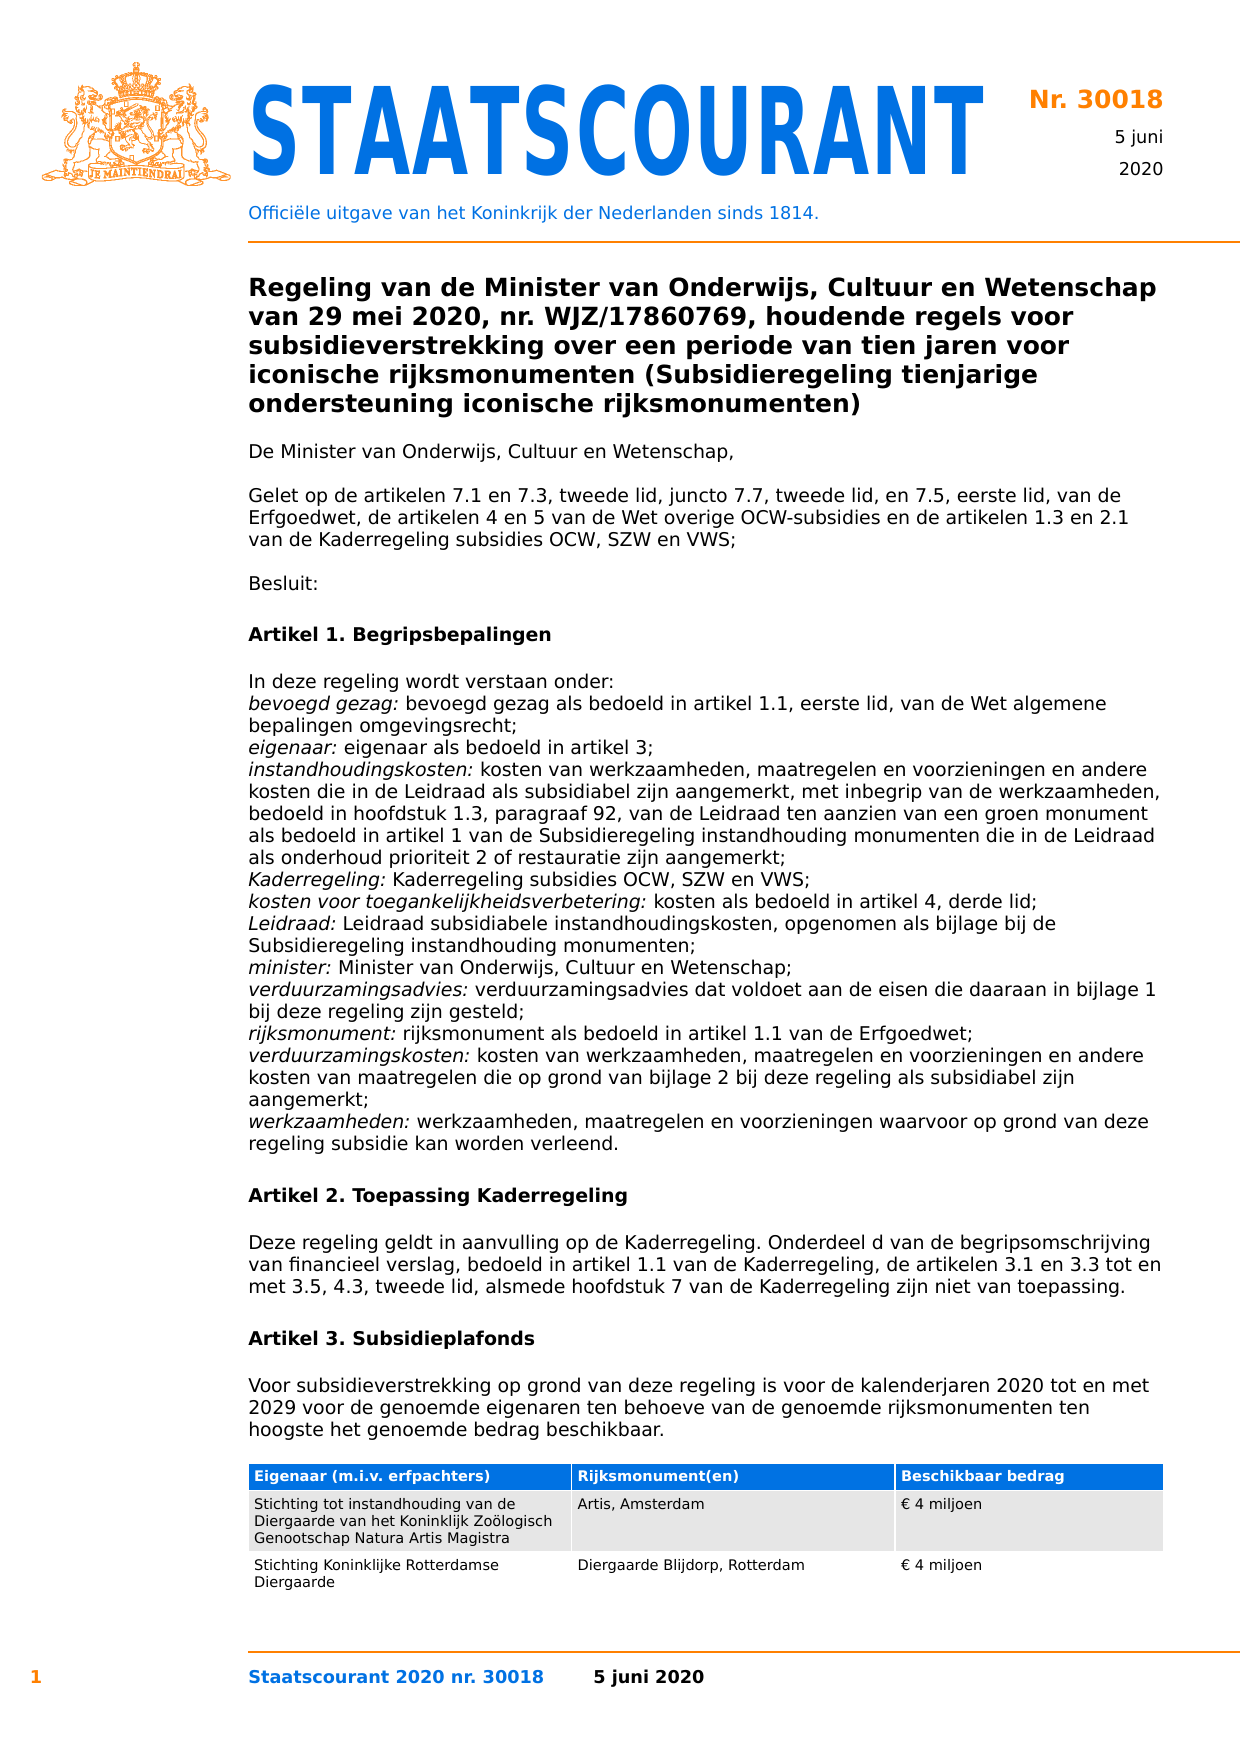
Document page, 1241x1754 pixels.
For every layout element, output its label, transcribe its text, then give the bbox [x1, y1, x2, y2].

text De Minister van Onderwijs, Cultuur en Wetenschap, [248, 441, 1163, 463]
table_header Nr. 30018 [998, 62, 1240, 121]
table_cell Artis, Amsterdam [572, 1491, 894, 1551]
subtitle Artikel 1. Begripsbepalingen [248, 624, 1163, 646]
text werkzaamheden: werkzaamheden, maatregelen en voorzieningen waarvoor op grond van deze regeling subsidie kan worden verleend. [248, 1111, 1163, 1155]
picture [41, 62, 231, 186]
table_header STAATSCOURANT [248, 62, 998, 203]
text kosten voor toegankelijkheidsverbetering: kosten als bedoeld in artikel 4, derde lid; [248, 891, 1163, 913]
text Voor subsidieverstrekking op grond van deze regeling is voor de kalenderjaren 2020 tot en met 2029 voor de genoemde eigenaren ten behoeve van de genoemde rijksmonumenten ten hoogste het genoemde bedrag beschikbaar. [248, 1375, 1163, 1441]
text eigenaar: eigenaar als bedoeld in artikel 3; [248, 737, 1163, 759]
text bevoegd gezag: bevoegd gezag als bedoeld in artikel 1.1, eerste lid, van de Wet algemene bepalingen omgevingsrecht; [248, 693, 1163, 737]
table_cell € 4 miljoen [896, 1553, 1163, 1596]
text verduurzamingskosten: kosten van werkzaamheden, maatregelen en voorzieningen en andere kosten van maatregelen die op grond van bijlage 2 bij deze regeling als subsidiabel zijn aangemerkt; [248, 1045, 1163, 1111]
subtitle Artikel 2. Toepassing Kaderregeling [248, 1185, 1163, 1207]
text Kaderregeling: Kaderregeling subsidies OCW, SZW en VWS; [248, 869, 1163, 891]
table_cell Diergaarde Blijdorp, Rotterdam [572, 1553, 894, 1596]
text In deze regeling wordt verstaan onder: [248, 671, 1163, 693]
text Besluit: [248, 572, 1163, 594]
subtitle Artikel 3. Subsidieplafonds [248, 1328, 1163, 1350]
table_cell 2020 [998, 153, 1240, 203]
text Deze regeling geldt in aanvulling op de Kaderregeling. Onderdeel d van de begripsomschrijving van financieel verslag, bedoeld in artikel 1.1 van de Kaderregeling, de artikelen 3.1 en 3.3 tot en met 3.5, 4.3, tweede lid, alsmede hoofdstuk 7 van de Kaderregeling zijn niet van toepassing. [248, 1232, 1163, 1298]
text minister: Minister van Onderwijs, Cultuur en Wetenschap; [248, 957, 1163, 979]
table_header [25, 62, 248, 241]
table_header Beschikbaar bedrag [896, 1464, 1163, 1490]
table_header Rijksmonument(en) [572, 1464, 894, 1490]
subtitle Regeling van de Minister van Onderwijs, Cultuur en Wetenschap van 29 mei 2020, nr. WJZ/17860769, houdende regels voor subsidieverstrekking over een periode van tien jaren voor iconische rijksmonumenten (Subsidieregeling tienjarige ondersteuning iconische rijksmonumenten) [248, 273, 1163, 419]
table_cell € 4 miljoen [896, 1491, 1163, 1551]
text Gelet op de artikelen 7.1 en 7.3, tweede lid, juncto 7.7, tweede lid, en 7.5, eerste lid, van de Erfgoedwet, de artikelen 4 en 5 van de Wet overige OCW-subsidies en de artikelen 1.3 en 2.1 van de Kaderregeling subsidies OCW, SZW en VWS; [248, 484, 1163, 551]
text verduurzamingsadvies: verduurzamingsadvies dat voldoet aan de eisen die daaraan in bijlage 1 bij deze regeling zijn gesteld; [248, 979, 1163, 1023]
table_cell 5 juni [998, 121, 1240, 153]
table_cell Stichting tot instandhouding van de Diergaarde van het Koninklijk Zoölogisch Genootschap Natura Artis Magistra [249, 1491, 571, 1551]
table_header Eigenaar (m.i.v. erfpachters) [249, 1464, 571, 1490]
text rijksmonument: rijksmonument als bedoeld in artikel 1.1 van de Erfgoedwet; [248, 1023, 1163, 1045]
table_cell Stichting Koninklijke Rotterdamse Diergaarde [249, 1553, 571, 1596]
text instandhoudingskosten: kosten van werkzaamheden, maatregelen en voorzieningen en andere kosten die in de Leidraad als subsidiabel zijn aangemerkt, met inbegrip van de werkzaamheden, bedoeld in hoofdstuk 1.3, paragraaf 92, van de Leidraad ten aanzien van een groen monument als bedoeld in artikel 1 van de Subsidieregeling instandhouding monumenten die in de Leidraad als onderhoud prioriteit 2 of restauratie zijn aangemerkt; [248, 759, 1163, 869]
text Leidraad: Leidraad subsidiabele instandhoudingskosten, opgenomen als bijlage bij de Subsidieregeling instandhouding monumenten; [248, 913, 1163, 957]
table_cell Officiële uitgave van het Koninkrijk der Nederlanden sinds 1814. [248, 203, 1240, 241]
